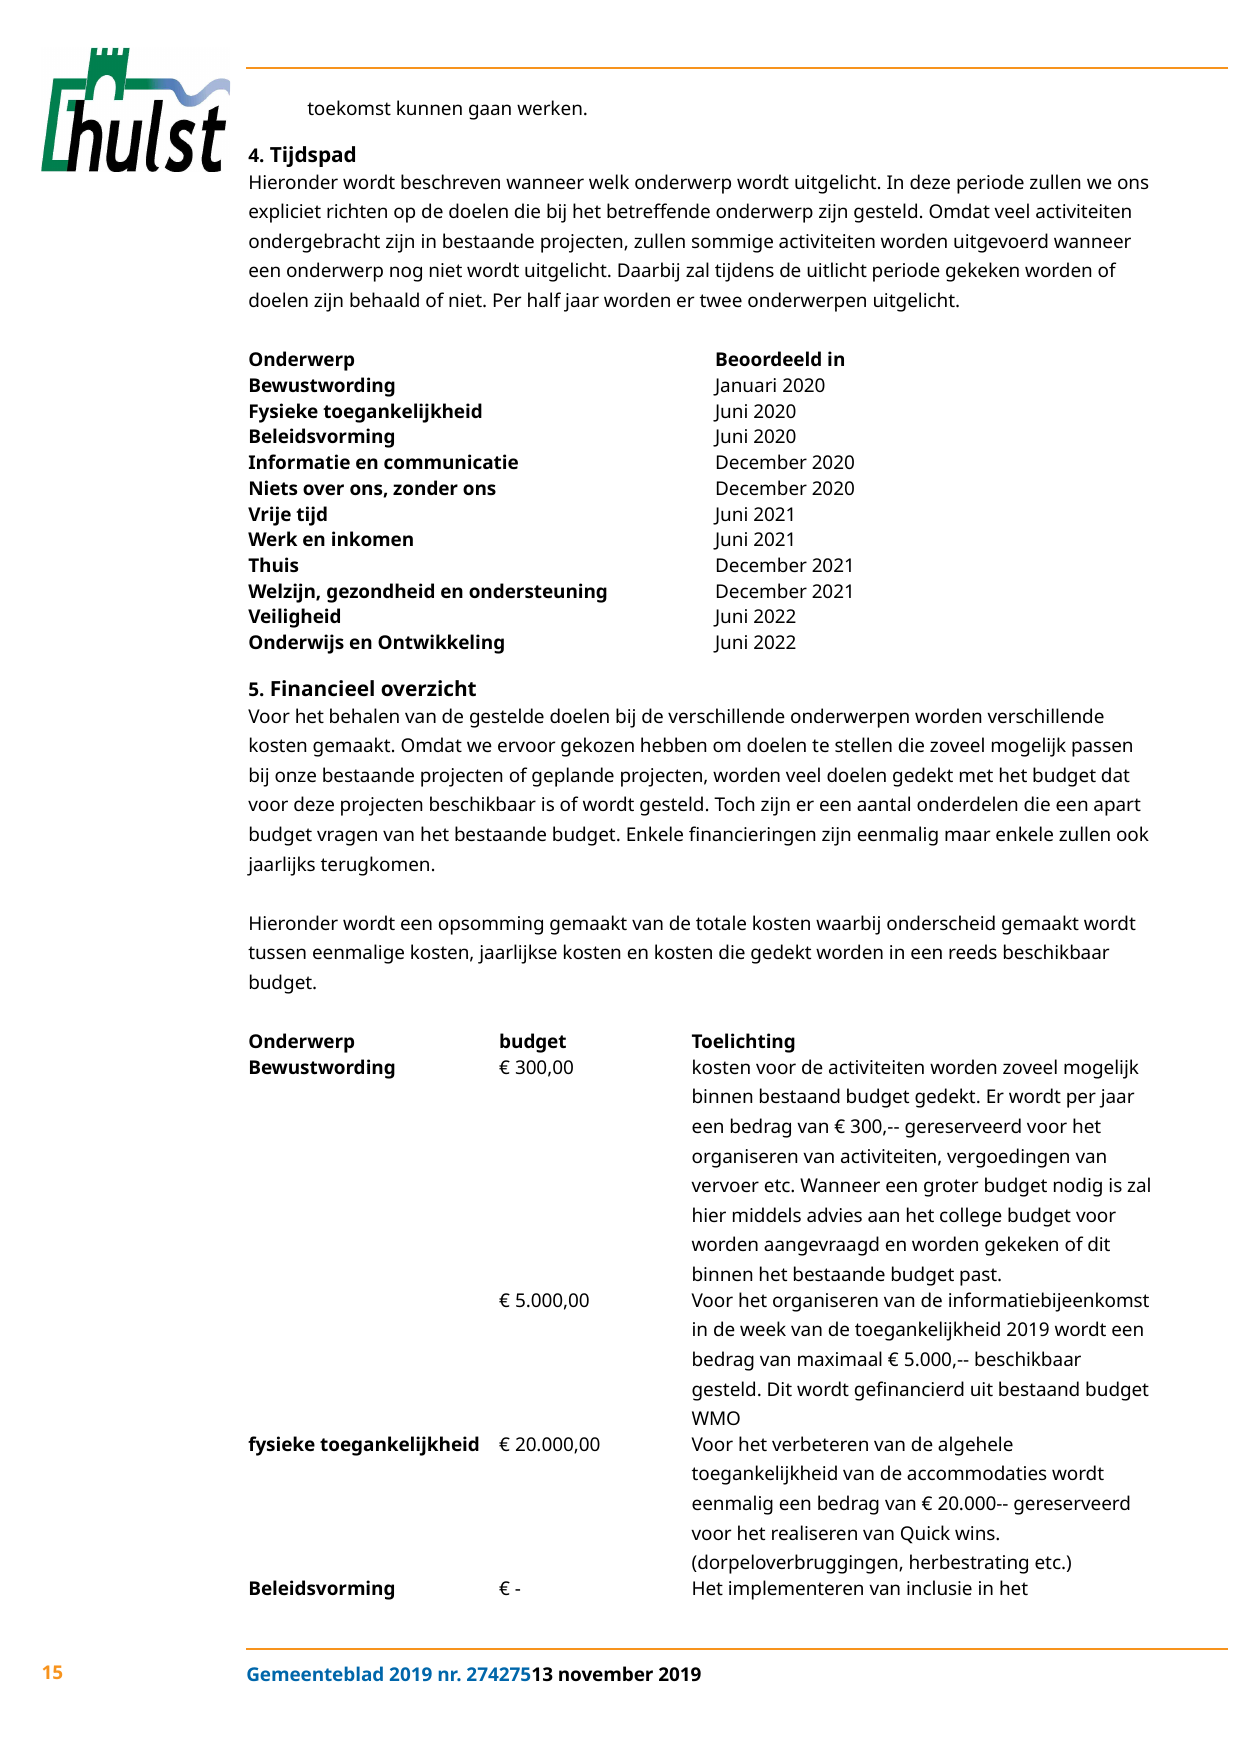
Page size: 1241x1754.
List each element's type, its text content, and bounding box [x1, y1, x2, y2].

picture [41, 47, 231, 172]
table_cell Het implementeren van inclusie in het [691, 1575, 1152, 1601]
table_cell December 2021 [715, 578, 1152, 604]
table_cell Juni 2020 [715, 398, 1152, 424]
table_cell Veiligheid [248, 604, 715, 629]
table_cell Vrije tijd [248, 501, 715, 527]
table_cell kosten voor de activiteiten worden zoveel mogelijk binnen bestaand budget gedekt. Er wordt per jaar een bedrag van € 300,-- gereserveerd voor het organiseren van activiteiten, vergoedingen van vervoer etc. Wanneer een groter budget nodig is zal hier middels advies aan het college budget voor worden aangevraagd en worden gekeken of dit binnen het bestaande budget past. [691, 1054, 1152, 1287]
table_cell Bewustwording [248, 1054, 499, 1287]
table_cell Informatie en communicatie [248, 449, 715, 475]
text Hieronder wordt beschreven wanneer welk onderwerp wordt uitgelicht. In deze periode zullen we ons expliciet richten op de doelen die bij het betreffende onderwerp zijn gesteld. Omdat veel activiteiten ondergebracht zijn in bestaande projecten, zullen sommige activiteiten worden uitgevoerd wanneer een onderwerp nog niet wordt uitgelicht. Daarbij zal tijdens de uitlicht periode gekeken worden of doelen zijn behaald of niet. Per half jaar worden er twee onderwerpen uitgelicht. [248, 169, 1152, 313]
table_cell Juni 2020 [715, 424, 1152, 449]
table_cell Onderwijs en Ontwikkeling [248, 630, 715, 655]
table_cell € - [499, 1575, 691, 1601]
table_cell Januari 2020 [715, 372, 1152, 398]
table_header Onderwerp [248, 1029, 499, 1054]
table_header Toelichting [691, 1029, 1152, 1054]
table_cell December 2020 [715, 475, 1152, 501]
table_header budget [499, 1029, 691, 1054]
table_cell Niets over ons, zonder ons [248, 475, 715, 501]
table_cell Voor het verbeteren van de algehele toegankelijkheid van de accommodaties wordt eenmalig een bedrag van € 20.000-- gereserveerd voor het realiseren van Quick wins. (dorpeloverbruggingen, herbestrating etc.) [691, 1431, 1152, 1575]
table_header Onderwerp [248, 346, 715, 372]
table_cell Welzijn, gezondheid en ondersteuning [248, 578, 715, 604]
table_cell December 2021 [715, 552, 1152, 578]
table_cell Juni 2021 [715, 501, 1152, 527]
table_cell [248, 1287, 499, 1431]
table_header Beoordeeld in [715, 346, 1152, 372]
list toekomst kunnen gaan werken. [248, 95, 1152, 121]
table_cell Voor het organiseren van de informatiebijeenkomst in de week van de toegankelijkheid 2019 wordt een bedrag van maximaal € 5.000,-- beschikbaar gesteld. Dit wordt gefinancierd uit bestaand budget WMO [691, 1287, 1152, 1431]
table_cell fysieke toegankelijkheid [248, 1431, 499, 1575]
table_cell Juni 2021 [715, 527, 1152, 552]
text Voor het behalen van de gestelde doelen bij de verschillende onderwerpen worden verschillende kosten gemaakt. Omdat we ervoor gekozen hebben om doelen te stellen die zoveel mogelijk passen bij onze bestaande projecten of geplande projecten, worden veel doelen gedekt met het budget dat voor deze projecten beschikbaar is of wordt gesteld. Toch zijn er een aantal onderdelen die een apart budget vragen van het bestaande budget. Enkele financieringen zijn eenmalig maar enkele zullen ook jaarlijks terugkomen. [248, 703, 1152, 877]
text 5. Financieel overzicht [248, 674, 1152, 703]
table_cell Bewustwording [248, 372, 715, 398]
table_cell Juni 2022 [715, 604, 1152, 629]
table_cell Juni 2022 [715, 630, 1152, 655]
table_cell € 20.000,00 [499, 1431, 691, 1575]
table_cell Beleidsvorming [248, 1575, 499, 1601]
table_cell Werk en inkomen [248, 527, 715, 552]
table_cell € 5.000,00 [499, 1287, 691, 1431]
table_cell Fysieke toegankelijkheid [248, 398, 715, 424]
text Hieronder wordt een opsomming gemaakt van de totale kosten waarbij onderscheid gemaakt wordt tussen eenmalige kosten, jaarlijkse kosten en kosten die gedekt worden in een reeds beschikbaar budget. [248, 910, 1152, 995]
table_cell € 300,00 [499, 1054, 691, 1287]
table_cell December 2020 [715, 449, 1152, 475]
text 4. Tijdspad [248, 140, 1152, 169]
table_cell Beleidsvorming [248, 424, 715, 449]
table_cell Thuis [248, 552, 715, 578]
